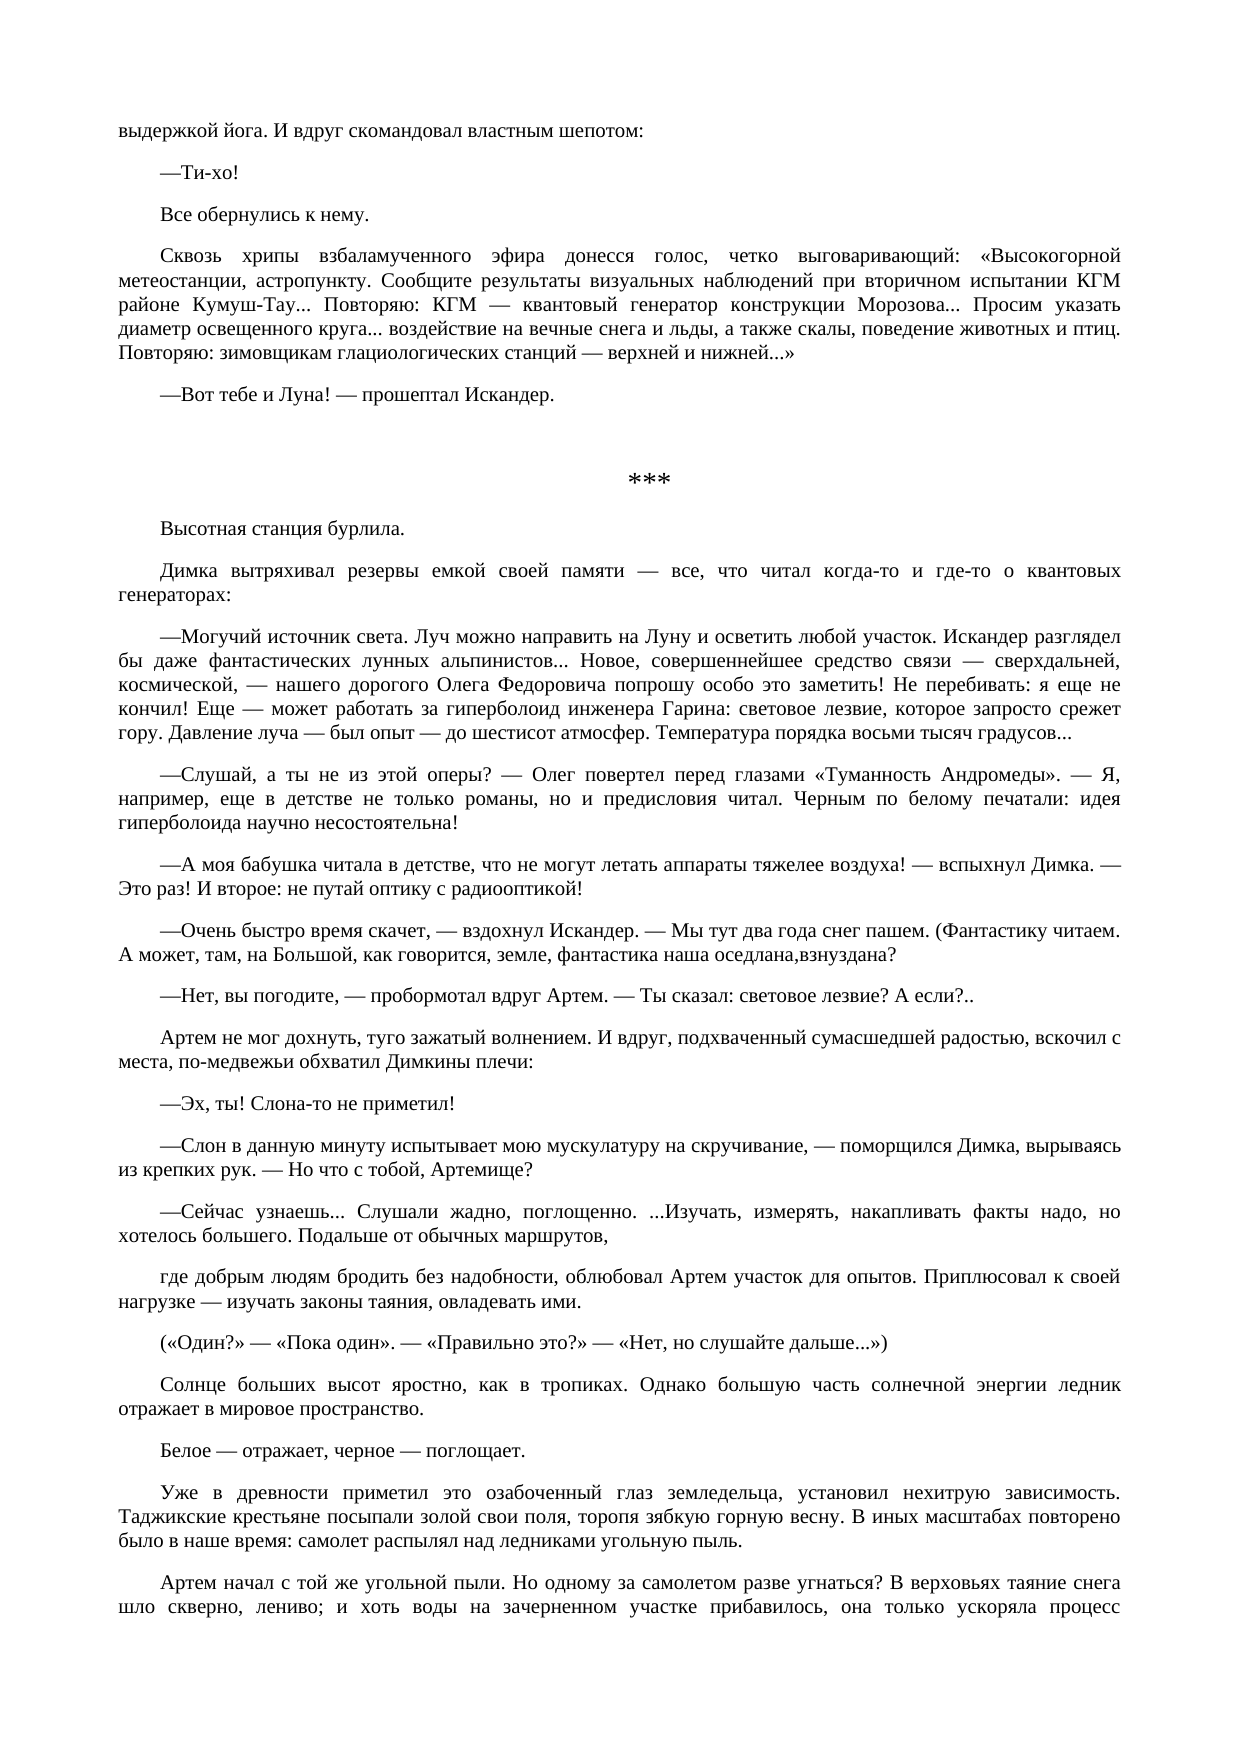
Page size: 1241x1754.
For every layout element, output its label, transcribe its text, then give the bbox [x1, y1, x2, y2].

text —Могучий источник света. Луч можно направить на Луну и осветить любой участок. Искандер разглядел бы даже фантастических лунных альпинистов... Новое, совершеннейшее средство связи — сверхдальней, космической, — нашего дорогого Олега Федоровича попрошу особо это заметить! Не перебивать: я еще не кончил! Еще — может работать за гиперболоид инженера Гарина: световое лезвие, которое запросто срежет гору. Давление луча — был опыт — до шестисот атмосфер. Температура порядка восьми тысяч градусов... [118, 624, 1122, 744]
text Уже в древности приметил это озабоченный глаз земледельца, установил нехитрую зависимость. Таджикские крестьяне посыпали золой свои поля, торопя зябкую горную весну. В иных масштабах повторено было в наше время: самолет распылял над ледниками угольную пыль. [118, 1480, 1122, 1552]
text Артем начал с той же угольной пыли. Но одному за самолетом разве угнаться? В верховьях таяние снега шло скверно, лениво; и хоть воды на зачерненном участке прибавилось, она только ускоряла процесс [118, 1569, 1122, 1618]
text выдержкой йога. И вдруг скомандовал властным шепотом: [118, 118, 1122, 142]
text —Вот тебе и Луна! — прошептал Искандер. [118, 381, 1122, 406]
text —Ти-хо! [118, 160, 1122, 184]
text *** [118, 465, 1122, 498]
text —Эх, ты! Слона-то не приметил! [118, 1091, 1122, 1115]
text Сквозь хрипы взбаламученного эфира донесся голос, четко выговаривающий: «Высокогорной метеостанции, астропункту. Сообщите результаты визуальных наблюдений при вторичном испытании КГМ районе Кумуш-Тау... Повторяю: КГМ — квантовый генератор конструкции Морозова... Просим указать диаметр освещенного круга... воздействие на вечные снега и льды, а также скалы, поведение животных и птиц. Повторяю: зимовщикам глациологических станций — верхней и нижней...» [118, 243, 1122, 364]
text Солнце больших высот яростно, как в тропиках. Однако большую часть солнечной энергии ледник отражает в мировое пространство. [118, 1372, 1122, 1420]
text Высотная станция бурлила. [118, 516, 1122, 540]
text Все обернулись к нему. [118, 202, 1122, 226]
text Артем не мог дохнуть, туго зажатый волнением. И вдруг, подхваченный сумасшедшей радостью, вскочил с места, по-медвежьи обхватил Димкины плечи: [118, 1025, 1122, 1073]
text —Нет, вы погодите, — пробормотал вдруг Артем. — Ты сказал: световое лезвие? А если?.. [118, 983, 1122, 1007]
text —Слушай, а ты не из этой оперы? — Олег повертел перед глазами «Туманность Андромеды». — Я, например, еще в детстве не только романы, но и предисловия читал. Черным по белому печатали: идея гиперболоида научно несостоятельна! [118, 762, 1122, 834]
text —А моя бабушка читала в детстве, что не могут летать аппараты тяжелее воздуха! — вспыхнул Димка. — Это раз! И второе: не путай оптику с радиооптикой! [118, 852, 1122, 900]
text («Один?» — «Пока один». — «Правильно это?» — «Нет, но слушайте дальше...») [118, 1330, 1122, 1354]
text —Очень быстро время скачет, — вздохнул Искандер. — Мы тут два года снег пашем. (Фантастику читаем. А может, там, на Большой, как говорится, земле, фантастика наша оседлана,взнуздана? [118, 918, 1122, 966]
text Белое — отражает, черное — поглощает. [118, 1438, 1122, 1462]
text где добрым людям бродить без надобности, облюбовал Артем участок для опытов. Приплюсовал к своей нагрузке — изучать законы таяния, овладевать ими. [118, 1264, 1122, 1313]
text Димка вытряхивал резервы емкой своей памяти — все, что читал когда-то и где-то о квантовых генераторах: [118, 558, 1122, 606]
text —Сейчас узнаешь... Слушали жадно, поглощенно. ...Изучать, измерять, накапливать факты надо, но хотелось большего. Подальше от обычных маршрутов, [118, 1199, 1122, 1247]
text —Слон в данную минуту испытывает мою мускулатуру на скручивание, — поморщился Димка, вырываясь из крепких рук. — Но что с тобой, Артемище? [118, 1133, 1122, 1181]
